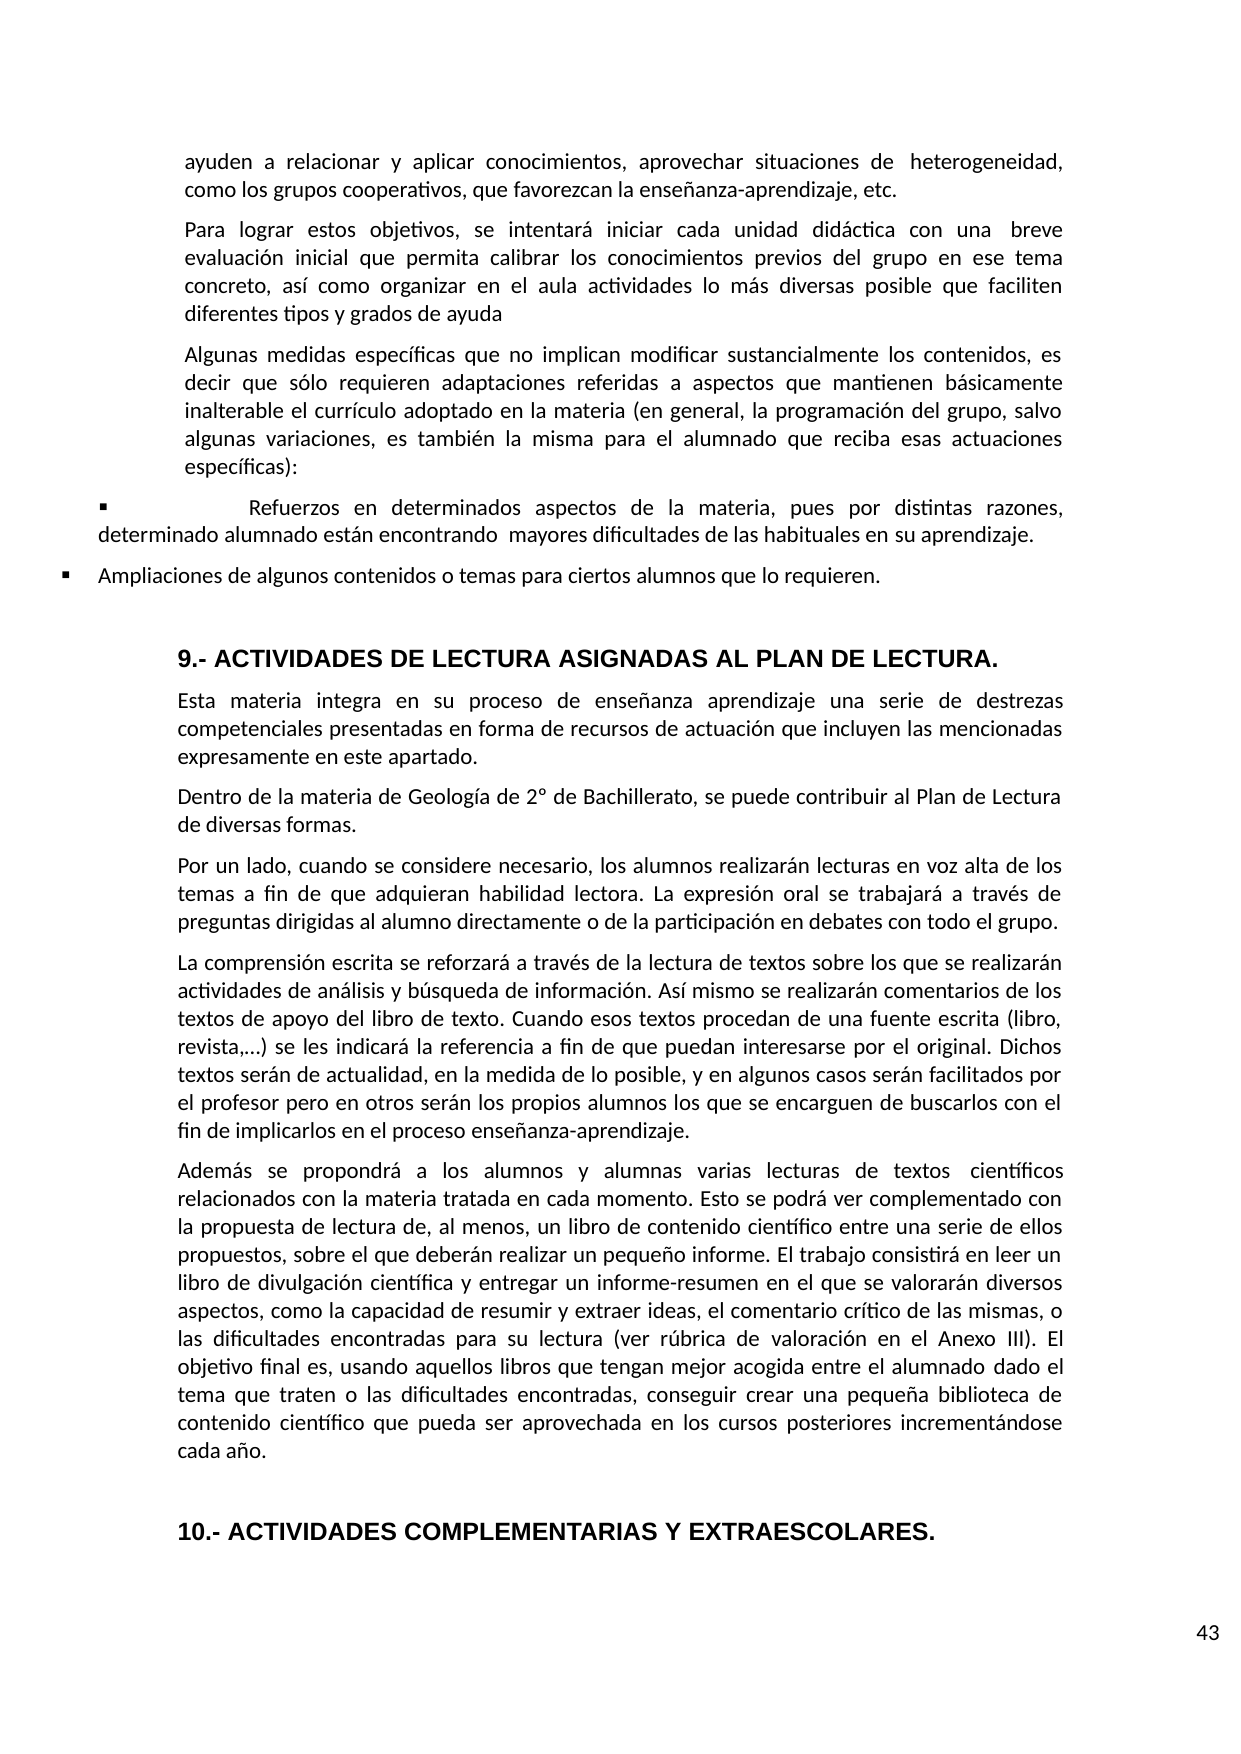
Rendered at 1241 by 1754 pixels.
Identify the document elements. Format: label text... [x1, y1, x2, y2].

text Esta materia integra en su proceso de enseñanza aprendizaje una serie de destrezas competenciales presentadas en forma de recursos de actuación que incluyen las mencionadas expresamente en este apartado. [177, 686, 1063, 770]
text Algunas medidas específicas que no implican modificar sustancialmente los contenidos, es decir que sólo requieren adaptaciones referidas a aspectos que mantienen básicamente inalterable el currículo adoptado en la materia (en general, la programación del grupo, salvo algunas variaciones, es también la misma para el alumnado que reciba esas actuaciones específicas): [184, 340, 1063, 480]
subtitle 9.- ACTIVIDADES DE LECTURA ASIGNADAS AL PLAN DE LECTURA. [177, 644, 1219, 673]
text Para lograr estos objetivos, se intentará iniciar cada unidad didáctica con una breve evaluación inicial que permita calibrar los conocimientos previos del grupo en ese tema concreto, así como organizar en el aula actividades lo más diversas posible que faciliten diferentes tipos y grados de ayuda [184, 215, 1064, 327]
text La comprensión escrita se reforzará a través de la lectura de textos sobre los que se realizarán actividades de análisis y búsqueda de información. Así mismo se realizarán comentarios de los textos de apoyo del libro de texto. Cuando esos textos procedan de una fuente escrita (libro, revista,…) se les indicará la referencia a fin de que puedan interesarse por el original. Dichos textos serán de actualidad, en la medida de lo posible, y en algunos casos serán facilitados por el profesor pero en otros serán los propios alumnos los que se encarguen de buscarlos con el fin de implicarlos en el proceso enseñanza-aprendizaje. [177, 948, 1064, 1144]
text Dentro de la materia de Geología de 2º de Bachillerato, se puede contribuir al Plan de Lectura de diversas formas. [177, 782, 1063, 838]
subtitle 10.- ACTIVIDADES COMPLEMENTARIAS Y EXTRAESCOLARES. [177, 1517, 1219, 1546]
list Ampliaciones de algunos contenidos o temas para ciertos alumnos que lo requieren. [60, 561, 1219, 589]
list Refuerzos en determinados aspectos de la materia, pues por distintas razones, determinado alumnado están encontrando mayores dificultades de las habituales en su aprendizaje. [98, 493, 1063, 549]
text ayuden a relacionar y aplicar conocimientos, aprovechar situaciones de heterogeneidad, como los grupos cooperativos, que favorezcan la enseñanza-aprendizaje, etc. [184, 147, 1064, 203]
text Además se propondrá a los alumnos y alumnas varias lecturas de textos científicos relacionados con la materia tratada en cada momento. Esto se podrá ver complementado con la propuesta de lectura de, al menos, un libro de contenido científico entre una serie de ellos propuestos, sobre el que deberán realizar un pequeño informe. El trabajo consistirá en leer un libro de divulgación científica y entregar un informe-resumen en el que se valorarán diversos aspectos, como la capacidad de resumir y extraer ideas, el comentario crítico de las mismas, o las dificultades encontradas para su lectura (ver rúbrica de valoración en el Anexo III). El objetivo final es, usando aquellos libros que tengan mejor acogida entre el alumnado dado el tema que traten o las dificultades encontradas, conseguir crear una pequeña biblioteca de contenido científico que pueda ser aprovechada en los cursos posteriores incrementándose cada año. [177, 1156, 1064, 1464]
text Por un lado, cuando se considere necesario, los alumnos realizarán lecturas en voz alta de los temas a fin de que adquieran habilidad lectora. La expresión oral se trabajará a través de preguntas dirigidas al alumno directamente o de la participación en debates con todo el grupo. [177, 851, 1064, 935]
